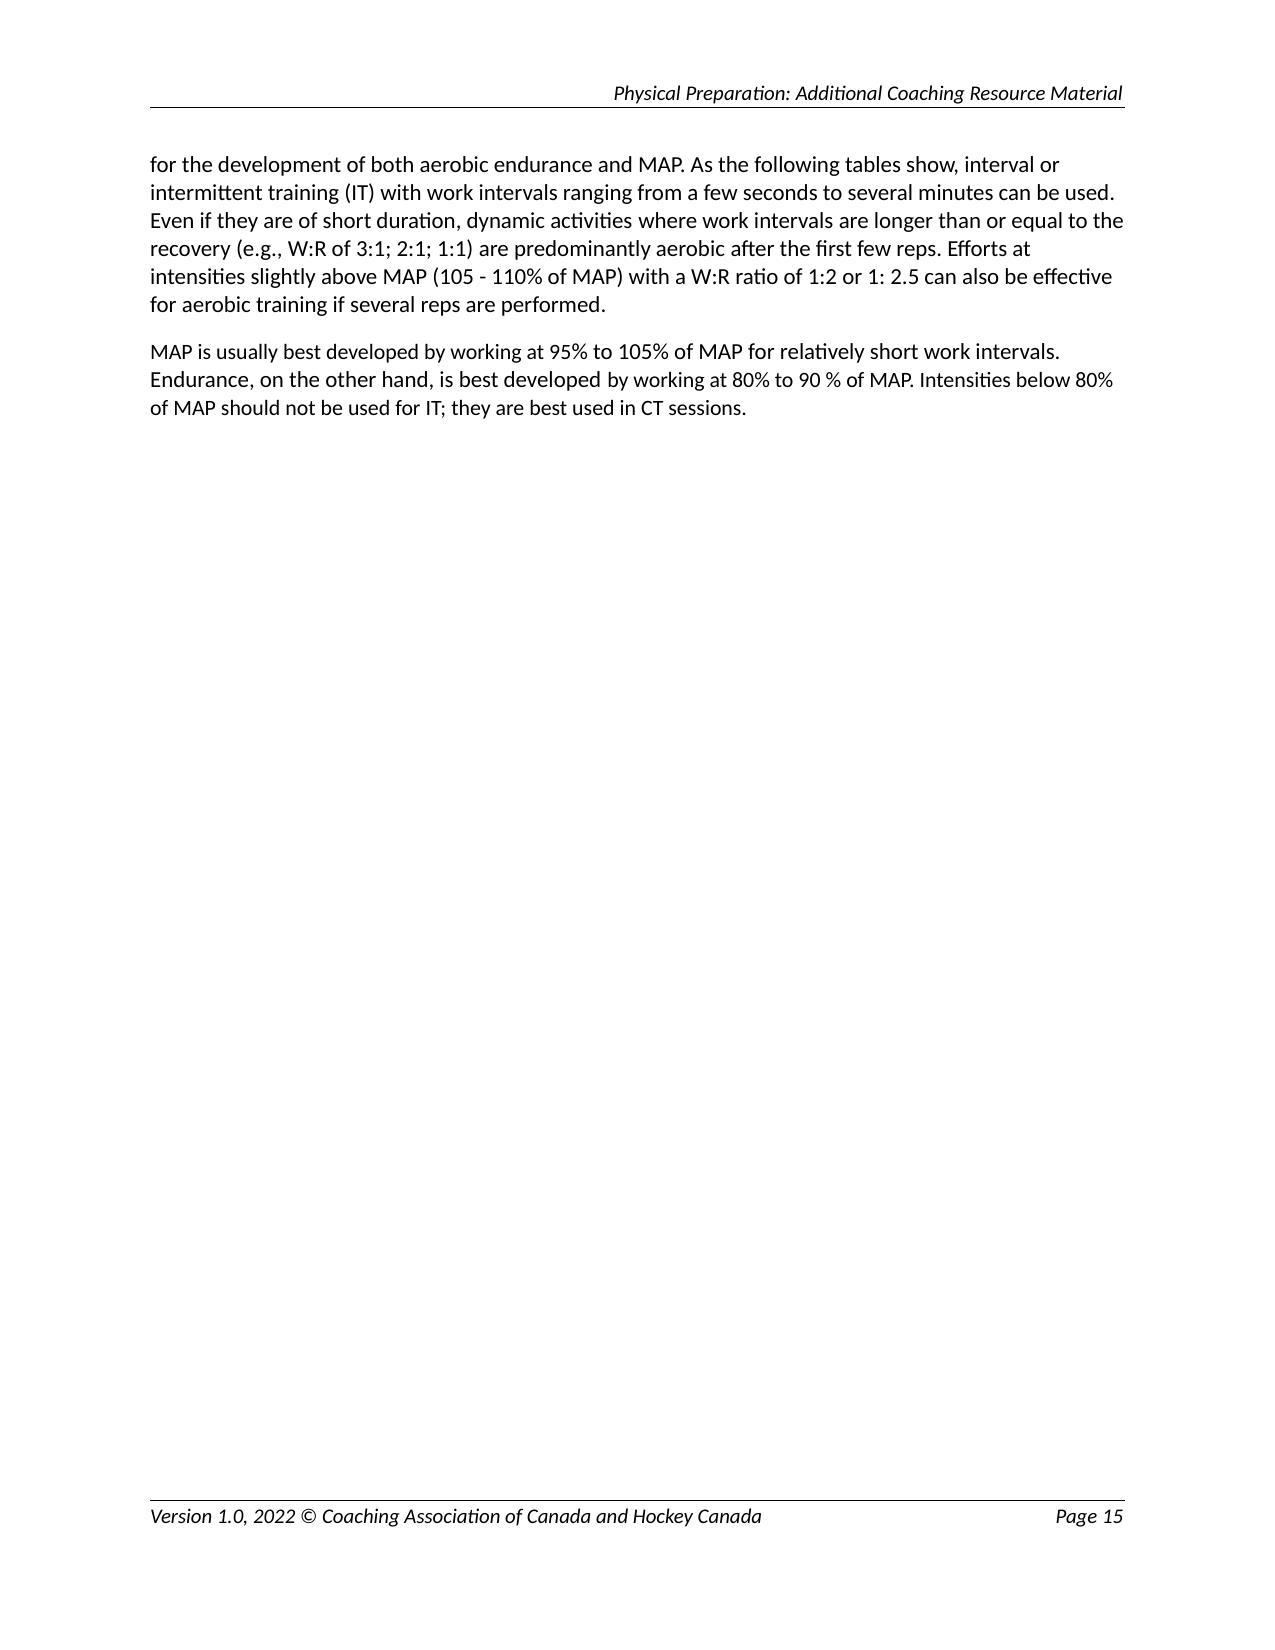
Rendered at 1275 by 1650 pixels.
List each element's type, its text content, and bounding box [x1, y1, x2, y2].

text MAP is usually best developed by working at 95% to 105% of MAP for relatively short work intervals. Endurance, on the other hand, is best developed by working at 80% to 90 % of MAP. Intensities below 80% of MAP should not be used for IT; they are best used in CT sessions. [150, 337, 1125, 421]
text for the development of both aerobic endurance and MAP. As the following tables show, interval or intermittent training (IT) with work intervals ranging from a few seconds to several minutes can be used. Even if they are of short duration, dynamic activities where work intervals are longer than or equal to the recovery (e.g., W:R of 3:1; 2:1; 1:1) are predominantly aerobic after the first few reps. Efforts at intensities slightly above MAP (105 - 110% of MAP) with a W:R ratio of 1:2 or 1: 2.5 can also be effective for aerobic training if several reps are performed. [150, 150, 1125, 318]
